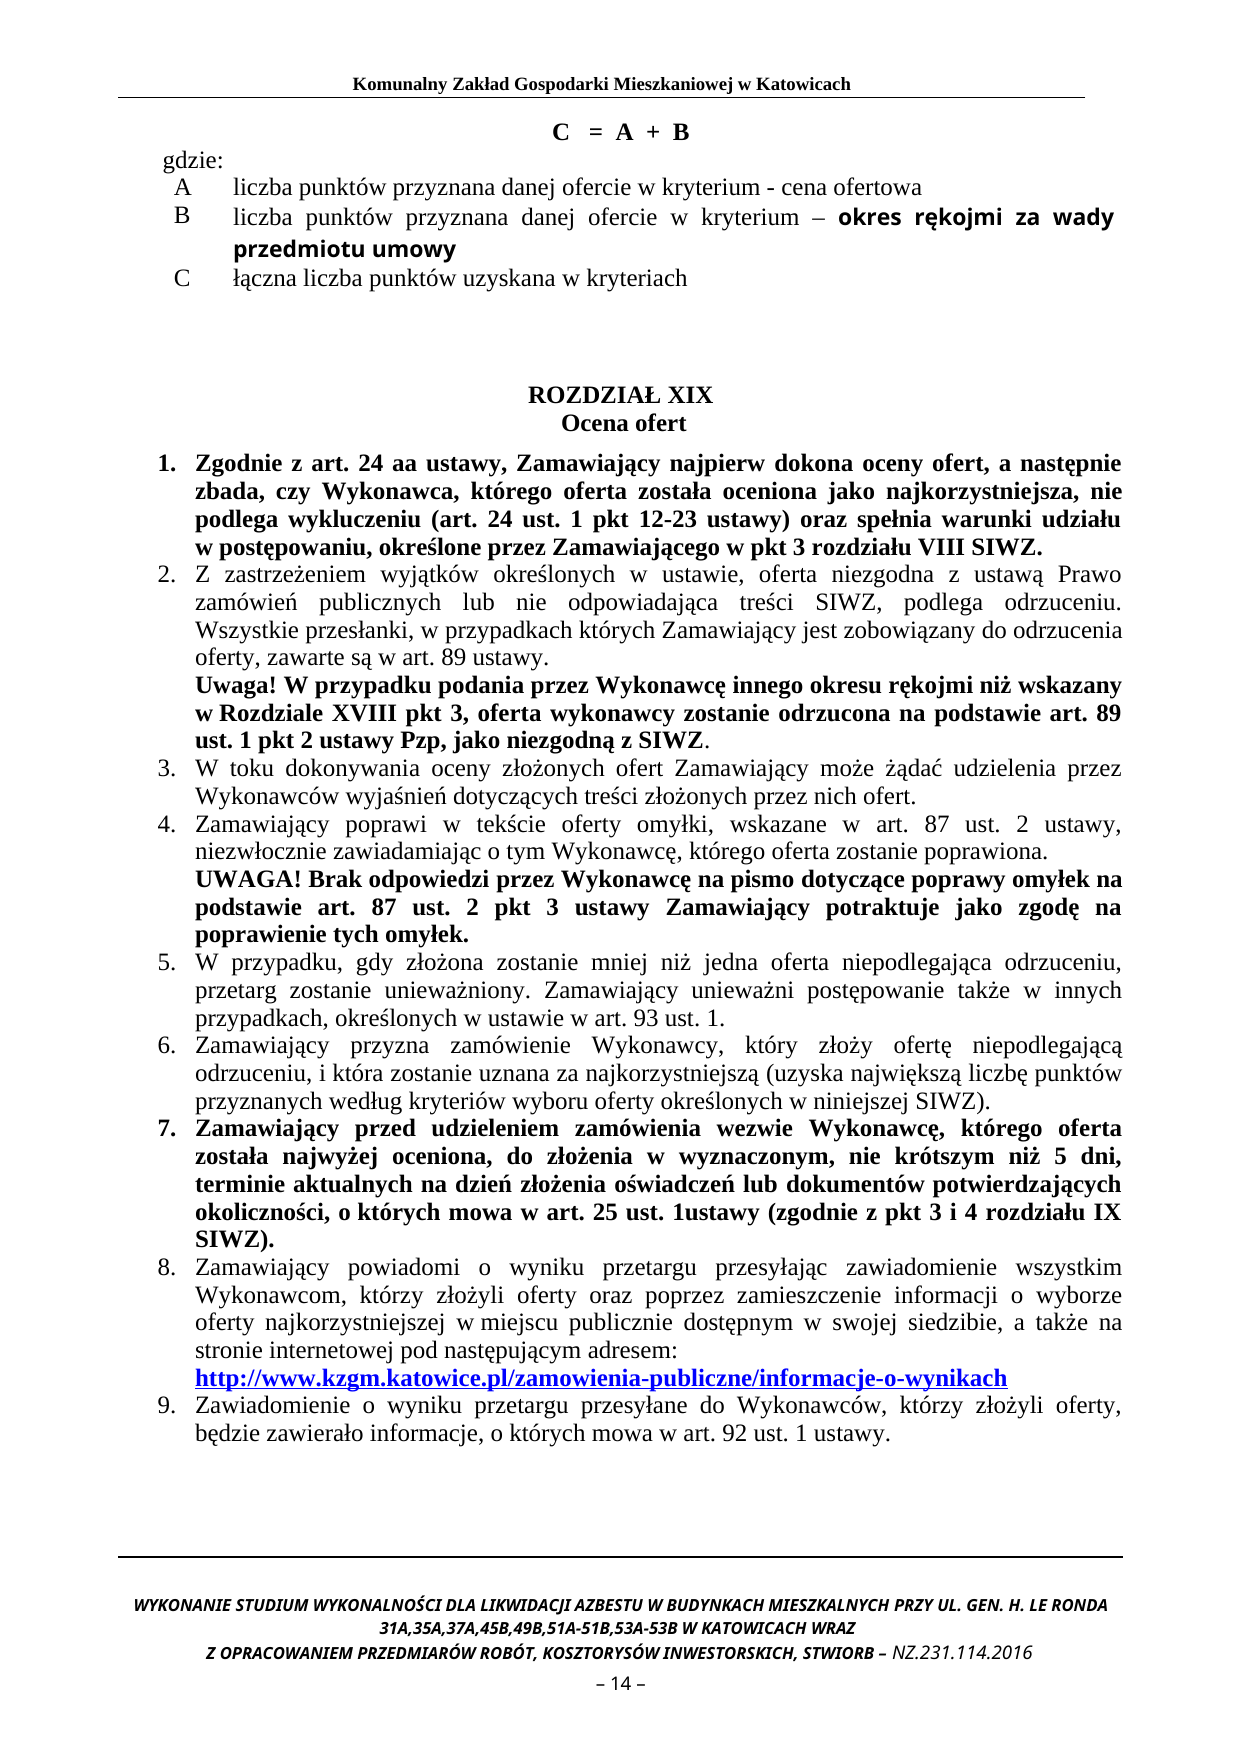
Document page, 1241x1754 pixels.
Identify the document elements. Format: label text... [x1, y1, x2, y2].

table_cell łączna liczba punktów uzyskana w kryteriach [222, 264, 1125, 291]
list UWAGA! Brak odpowiedzi przez Wykonawcę na pismo dotyczące poprawy omyłek na podstawie art. 87 ust. 2 pkt 3 ustawy Zamawiający potraktuje jako zgodę na poprawienie tych omyłek. [157, 865, 1123, 948]
list Uwaga! W przypadku podania przez Wykonawcę innego okresu rękojmi niż wskazany w Rozdziale XVIII pkt 3, oferta wykonawcy zostanie odrzucona na podstawie art. 89 ust. 1 pkt 2 ustawy Pzp, jako niezgodną z SIWZ. [157, 671, 1123, 754]
list Zamawiający przed udzieleniem zamówienia wezwie Wykonawcę, którego oferta została najwyżej oceniona, do złożenia w wyznaczonym, nie krótszym niż 5 dni, terminie aktualnych na dzień złożenia oświadczeń lub dokumentów potwierdzających okoliczności, o których mowa w art. 25 ust. 1ustawy (zgodnie z pkt 3 i 4 rozdziału IX SIWZ). [157, 1114, 1123, 1253]
table_cell C [163, 264, 222, 291]
list Z zastrzeżeniem wyjątków określonych w ustawie, oferta niezgodna z ustawą Prawo zamówień publicznych lub nie odpowiadająca treści SIWZ, podlega odrzuceniu. Wszystkie przesłanki, w przypadkach których Zamawiający jest zobowiązany do odrzucenia oferty, zawarte są w art. 89 ustawy. [157, 560, 1123, 671]
list Zgodnie z art. 24 aa ustawy, Zamawiający najpierw dokona oceny ofert, a następnie zbada, czy Wykonawca, którego oferta została oceniona jako najkorzystniejsza, nie podlega wykluczeniu (art. 24 ust. 1 pkt 12-23 ustawy) oraz spełnia warunki udziału w postępowaniu, określone przez Zamawiającego w pkt 3 rozdziału VIII SIWZ. [157, 449, 1123, 560]
text C = A + B [118, 118, 1123, 146]
table_cell B [163, 201, 222, 264]
list W przypadku, gdy złożona zostanie mniej niż jedna oferta niepodlegająca odrzuceniu, przetarg zostanie unieważniony. Zamawiający unieważni postępowanie także w innych przypadkach, określonych w ustawie w art. 93 ust. 1. [157, 948, 1123, 1031]
text ROZDZIAŁ XIX Ocena ofert [118, 382, 1123, 437]
table_cell liczba punktów przyznana danej ofercie w kryterium – okres rękojmi za wady przedmiotu umowy [222, 201, 1125, 264]
table_header A [163, 174, 222, 201]
list W toku dokonywania oceny złożonych ofert Zamawiający może żądać udzielenia przez Wykonawców wyjaśnień dotyczących treści złożonych przez nich ofert. [157, 754, 1123, 810]
table_header liczba punktów przyznana danej ofercie w kryterium - cena ofertowa [222, 174, 1125, 201]
list Zawiadomienie o wyniku przetargu przesyłane do Wykonawców, którzy złożyli oferty, będzie zawierało informacje, o których mowa w art. 92 ust. 1 ustawy. [157, 1392, 1123, 1447]
text gdzie: [162, 146, 1123, 173]
list Zamawiający powiadomi o wyniku przetargu przesyłając zawiadomienie wszystkim Wykonawcom, którzy złożyli oferty oraz poprzez zamieszczenie informacji o wyborze oferty najkorzystniejszej w miejscu publicznie dostępnym w swojej siedzibie, a także na stronie internetowej pod następującym adresem: http://www.kzgm.katowice.pl/zamowienia-publiczne/informacje-o-wynikach [157, 1253, 1123, 1392]
list Zamawiający przyzna zamówienie Wykonawcy, który złoży ofertę niepodlegającą odrzuceniu, i która zostanie uznana za najkorzystniejszą (uzyska największą liczbę punktów przyznanych według kryteriów wyboru oferty określonych w niniejszej SIWZ). [157, 1031, 1123, 1114]
list Zamawiający poprawi w tekście oferty omyłki, wskazane w art. 87 ust. 2 ustawy, niezwłocznie zawiadamiając o tym Wykonawcę, którego oferta zostanie poprawiona. [157, 810, 1123, 865]
